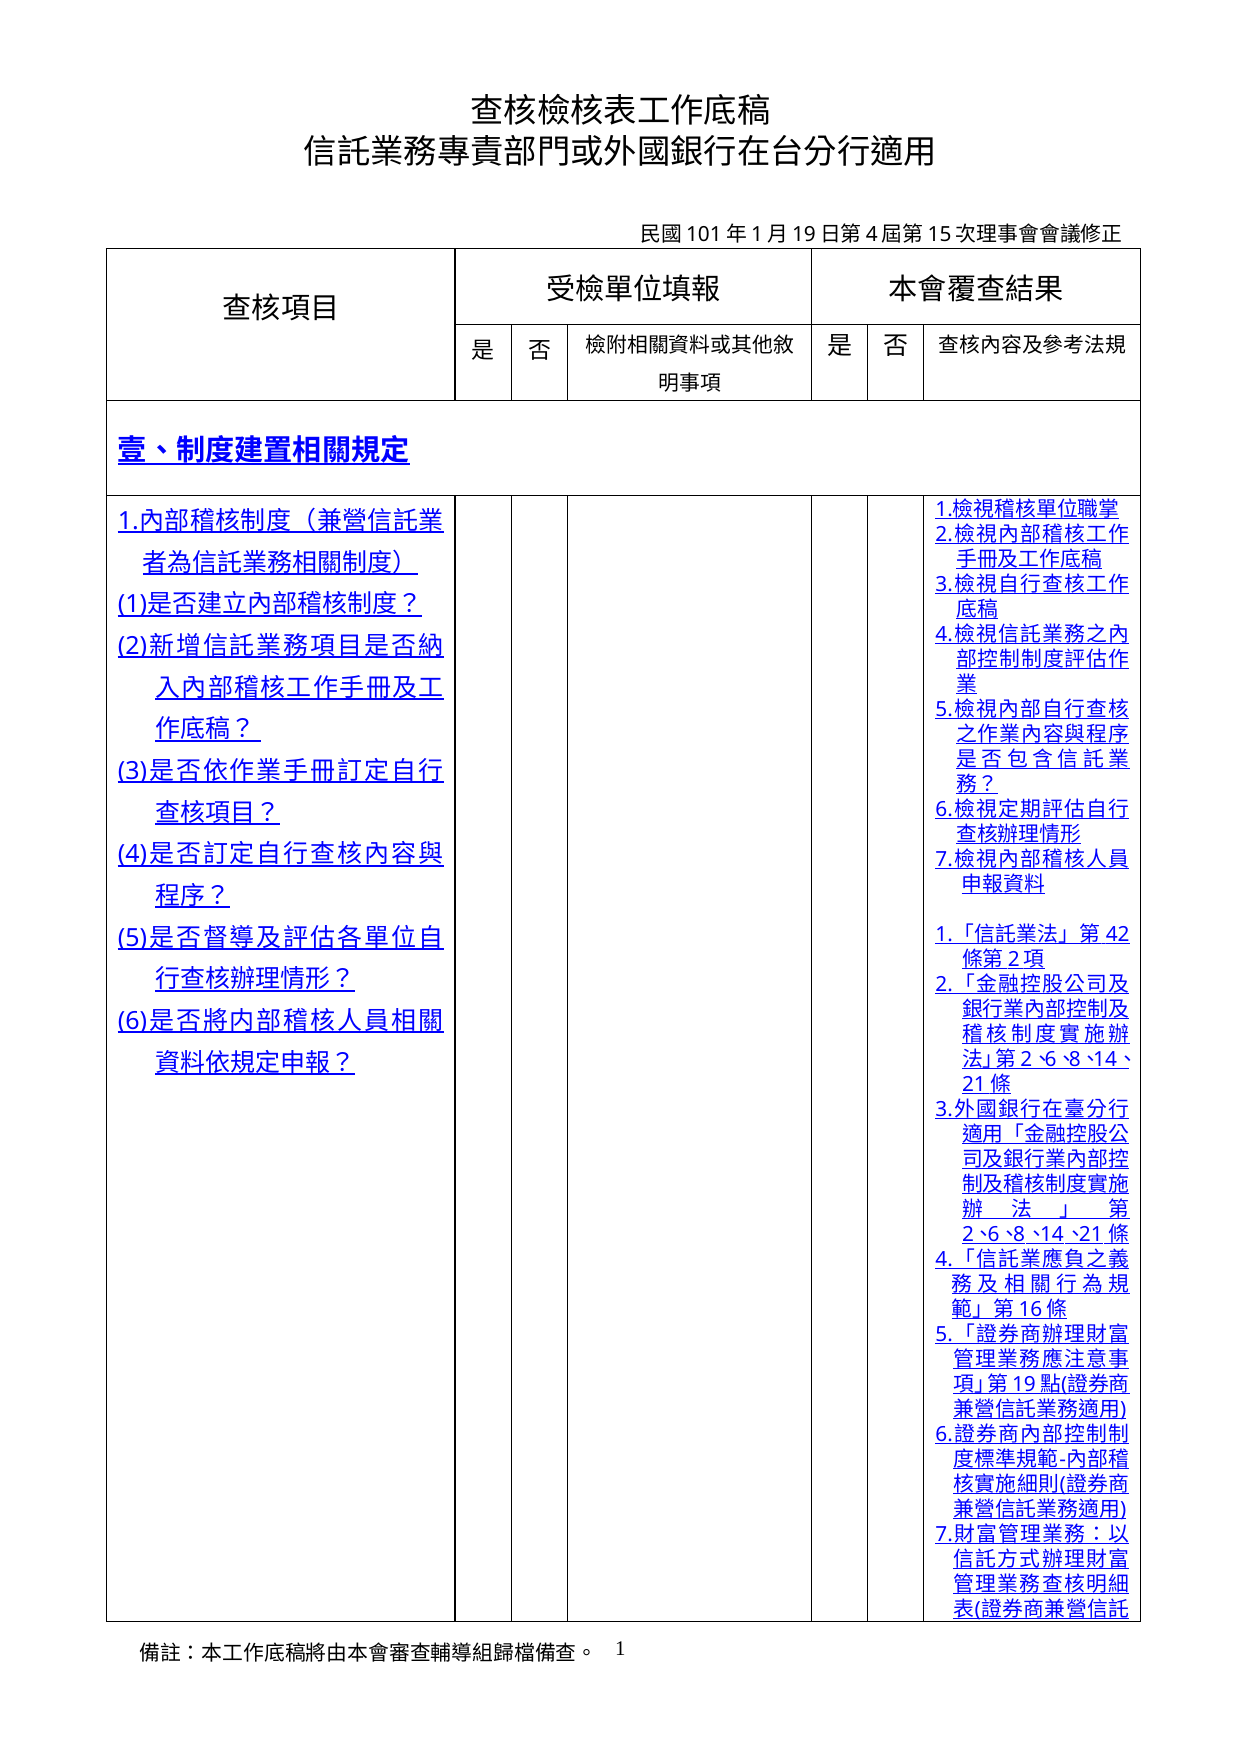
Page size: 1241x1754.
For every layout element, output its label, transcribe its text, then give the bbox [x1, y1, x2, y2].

table_cell 否 [868, 325, 923, 400]
table_header 查核項目 [107, 249, 454, 400]
table_cell [812, 496, 867, 1621]
table_cell 檢附相關資料或其他敘明事項 [568, 325, 811, 400]
table_cell 查核內容及參考法規 [924, 325, 1140, 400]
table_cell 1.內部稽核制度（兼營信託業者為信託業務相關制度） (1)是否建立內部稽核制度？ (2)新增信託業務項目是否納入內部稽核工作手冊及工作底稿？ (3)是否依作業手冊訂定自行查核項目？ (4)是否訂定自行查核內容與程序？ (5)是否督導及評估各單位自行查核辦理情形？ (6)是否將内部稽核人員相關資料依規定申報？ [107, 496, 454, 1621]
table_cell 否 [512, 325, 567, 400]
table_header 受檢單位填報 [456, 249, 811, 324]
table_cell 1.檢視稽核單位職掌 2.檢視內部稽核工作手冊及工作底稿 3.檢視自行查核工作底稿 4.檢視信託業務之內部控制制度評估作業 5.檢視內部自行查核之作業內容與程序是否包含信託業務？ 6.檢視定期評估自行查核辦理情形 7.檢視內部稽核人員申報資料 1.「信託業法」第42條第2項 2.「金融控股公司及銀行業內部控制及稽核制度實施辦法」第2、6、8、14、21條 3.外國銀行在臺分行適用「金融控股公司及銀行業內部控制及稽核制度實施辦法」第2、6、8、14、21條 4.「信託業應負之義務及相關行為規範」第16條 5.「證券商辦理財富管理業務應注意事項」第19點(證券商兼營信託業務適用) 6.證券商內部控制制度標準規範-內部稽核實施細則(證券商兼營信託業務適用) 7.財富管理業務：以信託方式辦理財富管理業務查核明細表(證券商兼營信託 [924, 496, 1140, 1621]
table_cell 是 [456, 325, 511, 400]
table_cell 是 [812, 325, 867, 400]
table_cell 壹、制度建置相關規定 [107, 401, 1140, 495]
table_cell [868, 496, 923, 1621]
table_cell [456, 496, 511, 1621]
table_cell [512, 496, 567, 1621]
table_cell [568, 496, 811, 1621]
table_header 本會覆查結果 [812, 249, 1140, 324]
